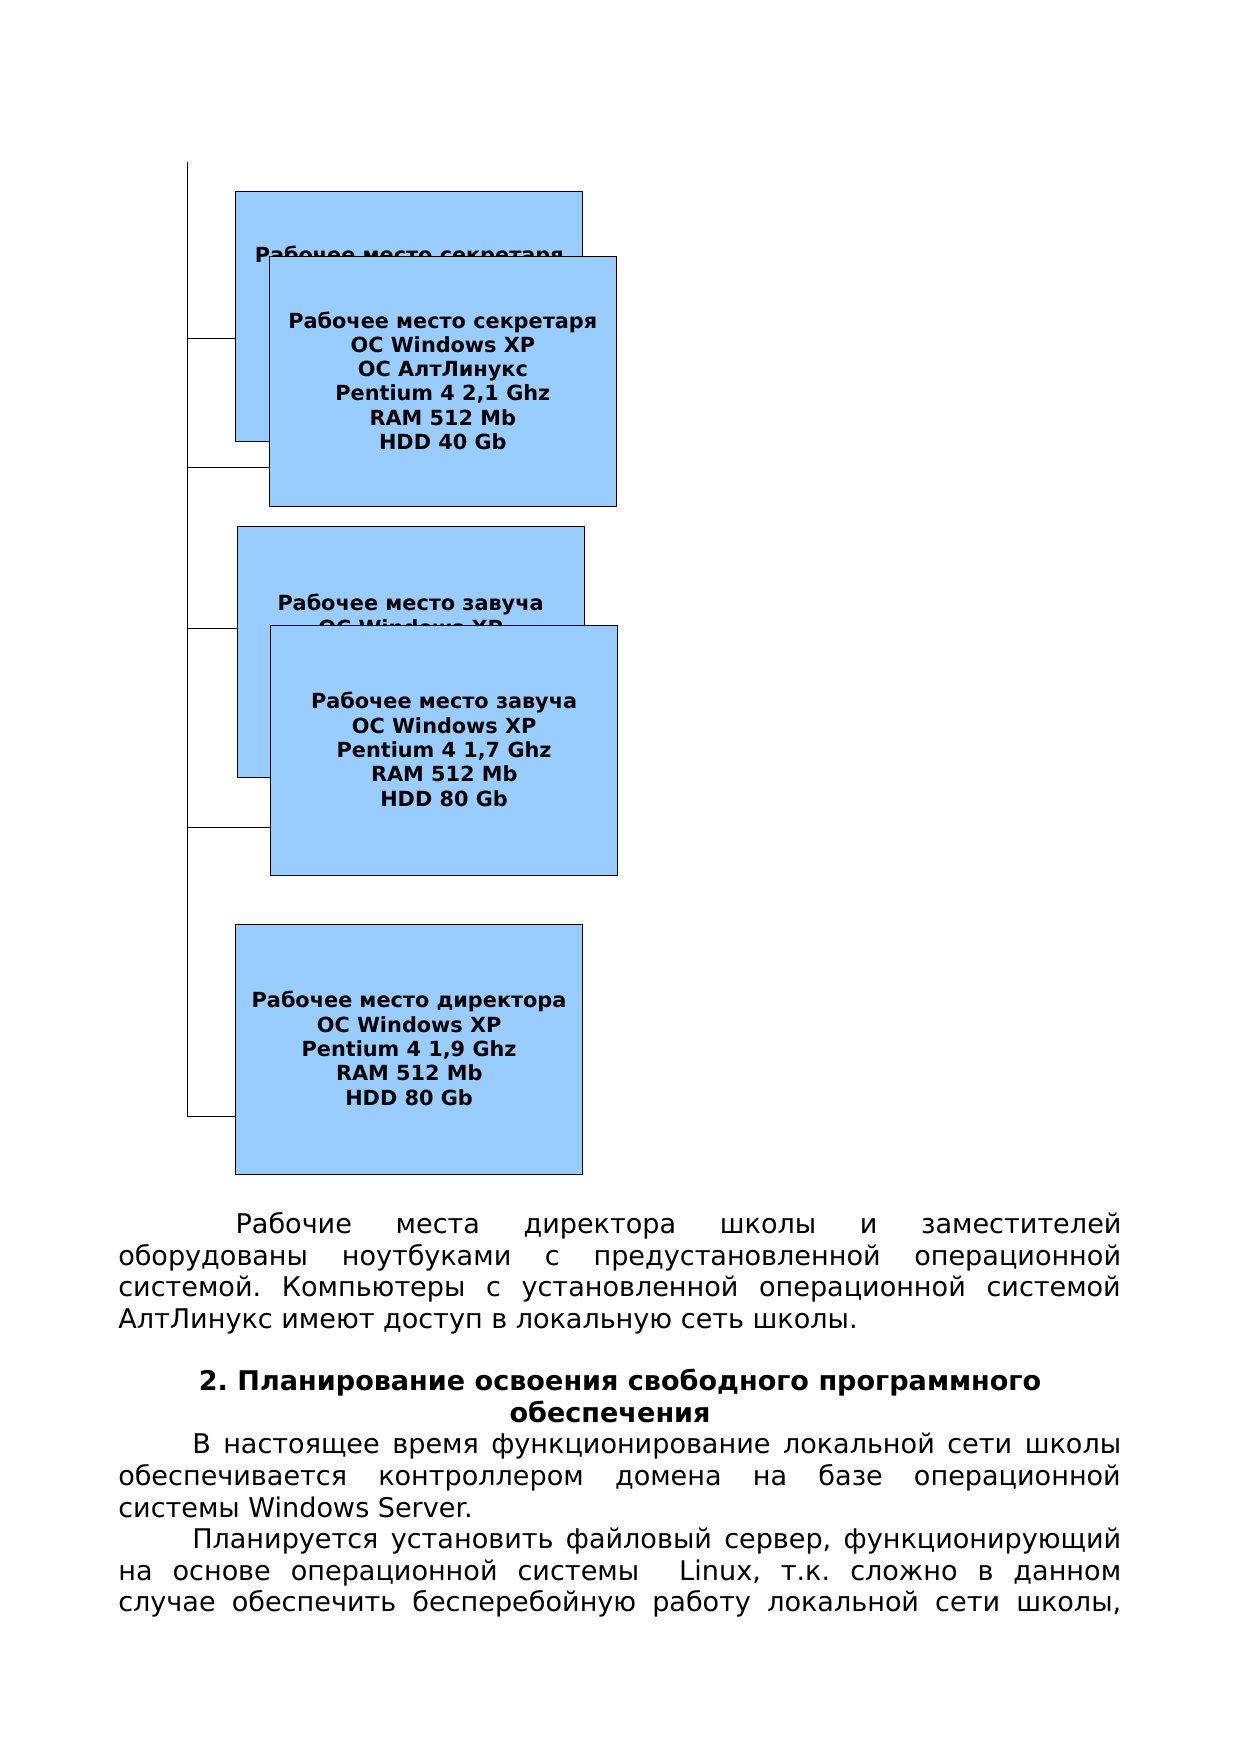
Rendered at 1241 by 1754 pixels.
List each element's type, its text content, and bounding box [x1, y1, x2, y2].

text Планируется установить файловый сервер, функционирующий на основе операционной системы Linux, т.к. сложно в данном случае обеспечить бесперебойную работу локальной сети школы, [118, 1523, 1122, 1618]
text Рабочие места директора школы и заместителей оборудованы ноутбуками с предустановленной операционной системой. Компьютеры с установленной операционной системой АлтЛинукс имеют доступ в локальную сеть школы. [118, 1208, 1122, 1334]
text 2. Планирование освоения свободного программного обеспечения [118, 1366, 1122, 1429]
text В настоящее время функционирование локальной сети школы обеспечивается контроллером домена на базе операционной системы Windows Server. [118, 1429, 1122, 1523]
